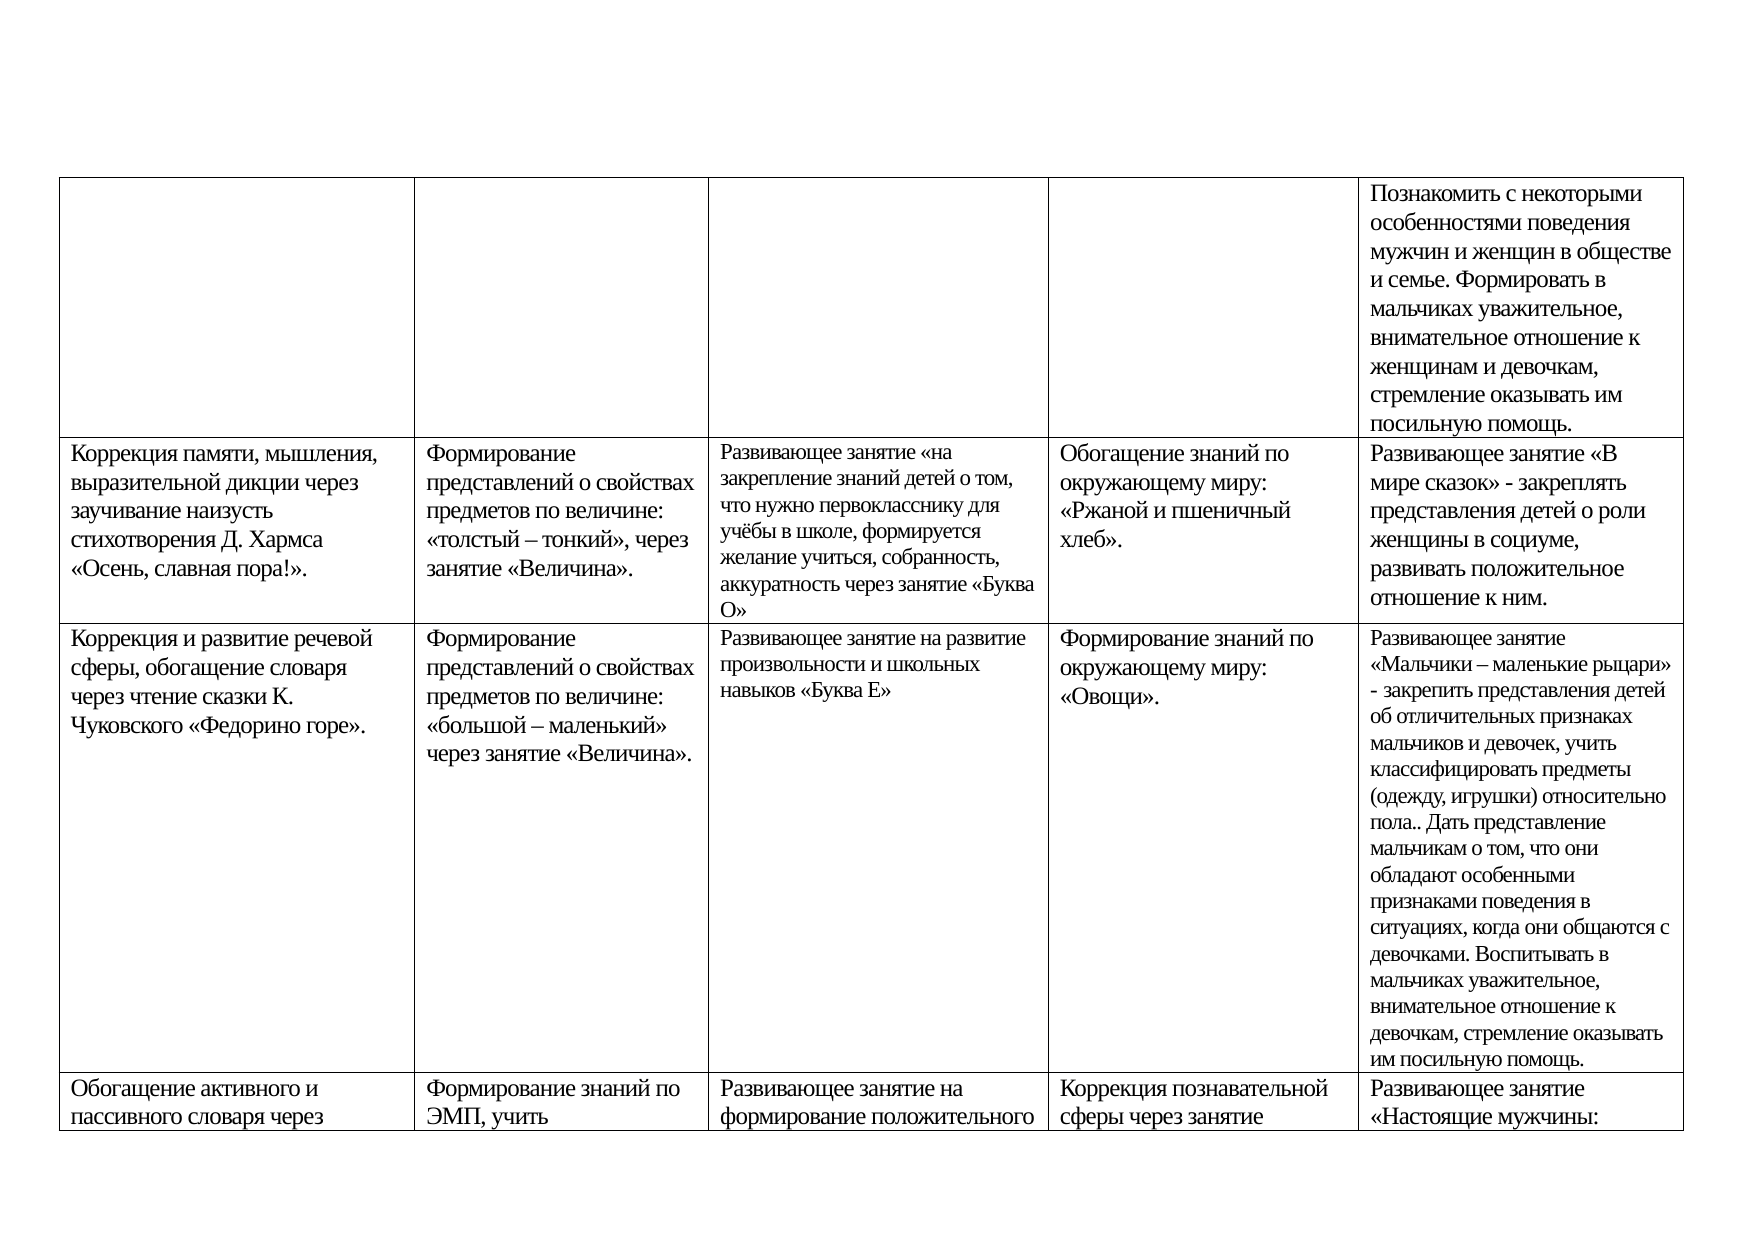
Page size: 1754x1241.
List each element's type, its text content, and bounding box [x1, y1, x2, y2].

table_cell [709, 178, 1048, 437]
table_cell [415, 178, 708, 437]
table_cell [1049, 178, 1358, 437]
table_cell Развивающее занятие «В мире сказок» - закреплять представления детей о роли женщины в социуме, развивать положительное отношение к ним. [1359, 438, 1683, 622]
table_cell Формирование знаний по ЭМП, учить [415, 1073, 708, 1130]
table_cell Формирование знаний по окружающему миру: «Овощи». [1049, 624, 1358, 1072]
table_cell Развивающее занятие на формирование положительного [709, 1073, 1048, 1130]
table_cell Коррекция познавательной сферы через занятие [1049, 1073, 1358, 1130]
table_cell Обогащение знаний по окружающему миру: «Ржаной и пшеничный хлеб». [1049, 438, 1358, 622]
table_cell Коррекция памяти, мышления, выразительной дикции через заучивание наизусть стихотворения Д. Хармса «Осень, славная пора!». [60, 438, 414, 622]
table_cell Развивающее занятие «Настоящие мужчины: [1359, 1073, 1683, 1130]
table_cell [60, 178, 414, 437]
table_cell Развивающее занятие «на закрепление знаний детей о том, что нужно первокласснику для учёбы в школе, формируется желание учиться, собранность, аккуратность через занятие «Буква О» [709, 438, 1048, 622]
table_cell Развивающее занятие «Мальчики – маленькие рыцари» - закрепить представления детей об отличительных признаках мальчиков и девочек, учить классифицировать предметы (одежду, игрушки) относительно пола.. Дать представление мальчикам о том, что они обладают особенными признаками поведения в ситуациях, когда они общаются с девочками. Воспитывать в мальчиках уважительное, внимательное отношение к девочкам, стремление оказывать им посильную помощь. [1359, 624, 1683, 1072]
table_cell Развивающее занятие на развитие произвольности и школьных навыков «Буква Е» [709, 624, 1048, 1072]
table_cell Формирование представлений о свойствах предметов по величине: «толстый – тонкий», через занятие «Величина». [415, 438, 708, 622]
table_cell Коррекция и развитие речевой сферы, обогащение словаря через чтение сказки К. Чуковского «Федорино горе». [60, 624, 414, 1072]
table_cell Обогащение активного и пассивного словаря через [60, 1073, 414, 1130]
table_cell Формирование представлений о свойствах предметов по величине: «большой – маленький» через занятие «Величина». [415, 624, 708, 1072]
